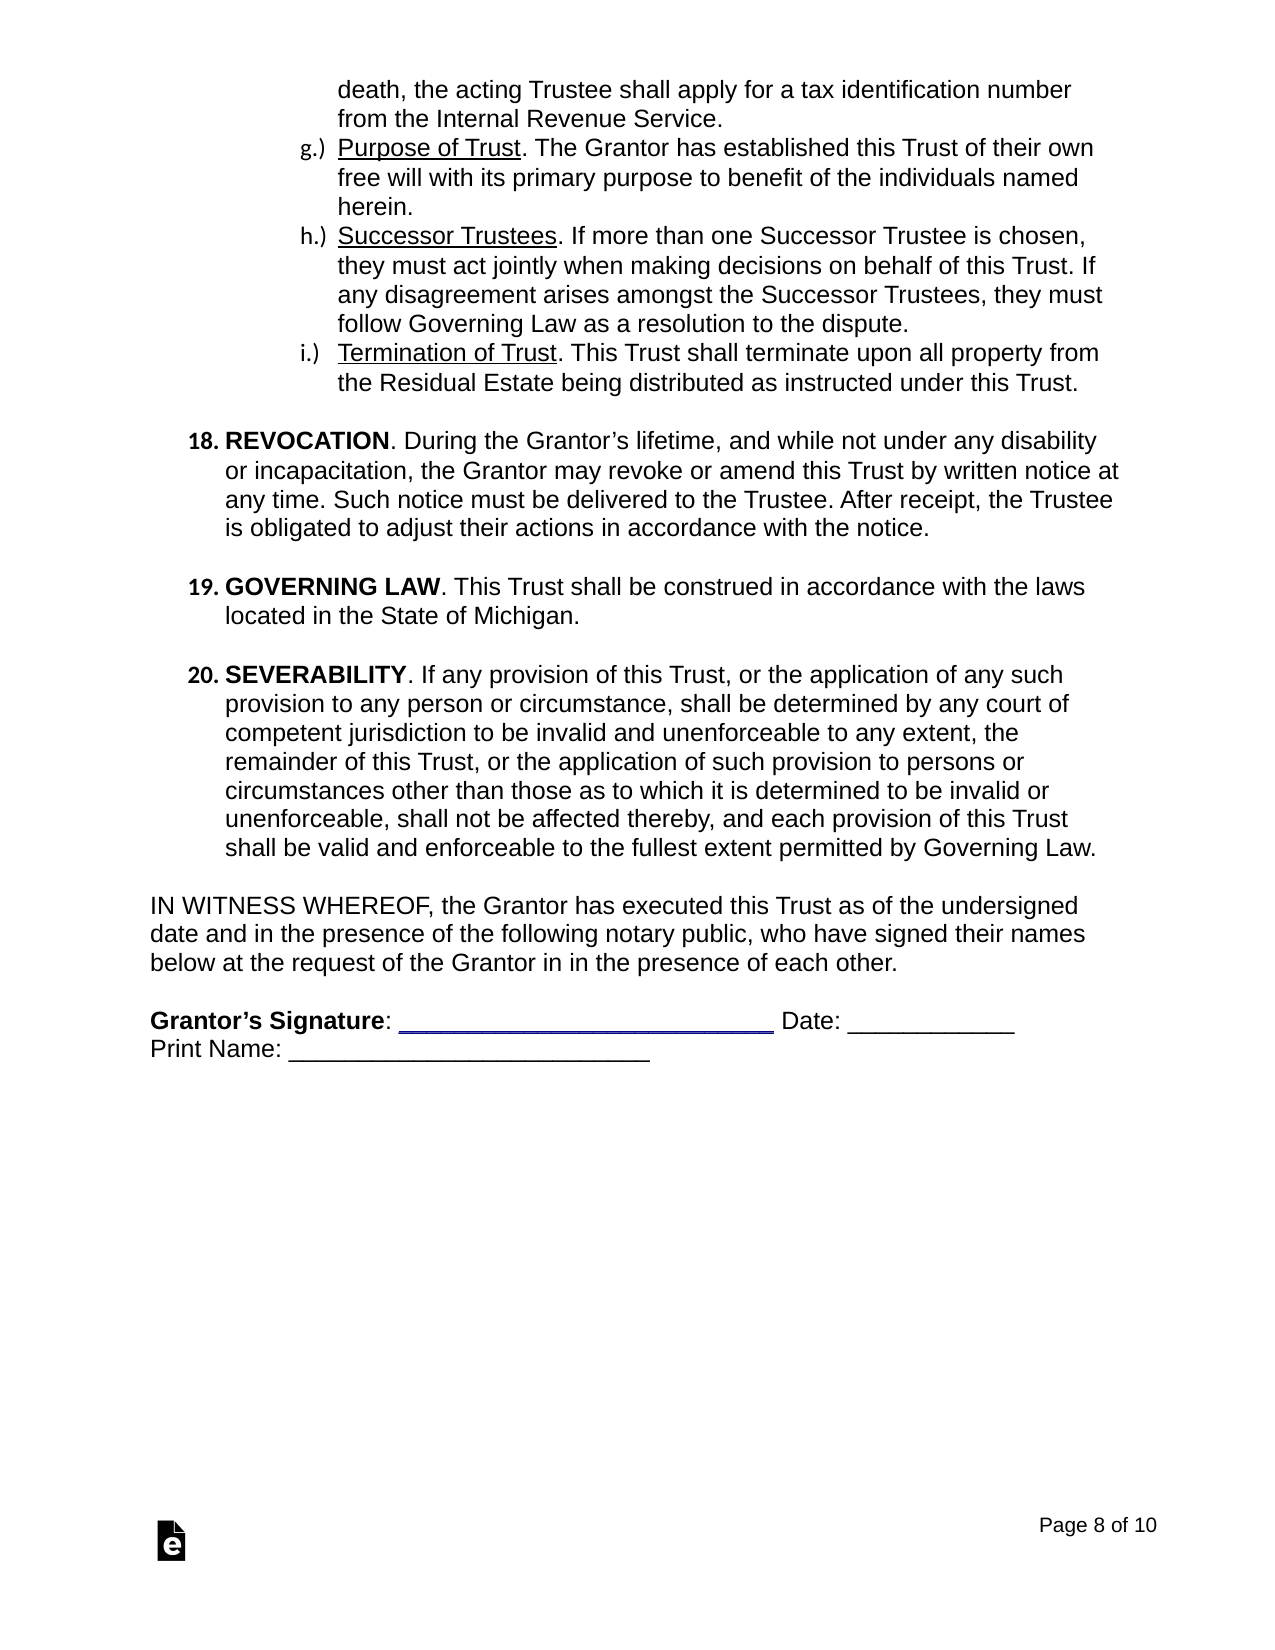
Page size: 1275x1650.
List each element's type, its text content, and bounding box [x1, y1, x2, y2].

list REVOCATION. During the Grantor’s lifetime, and while not under any disability or incapacitation, the Grantor may revoke or amend this Trust by written notice at any time. Such notice must be delivered to the Trustee. After receipt, the Trustee is obligated to adjust their actions in accordance with the notice. [187, 425, 1125, 542]
text IN WITNESS WHEREOF, the Grantor has executed this Trust as of the undersigned date and in the presence of the following notary public, who have signed their names below at the request of the Grantor in in the presence of each other. [150, 891, 1125, 977]
list Purpose of Trust. The Grantor has established this Trust of their own free will with its primary purpose to benefit of the individuals named herein. [300, 132, 1125, 221]
list SEVERABILITY. If any provision of this Trust, or the application of any such provision to any person or circumstance, shall be determined by any court of competent jurisdiction to be invalid and unenforceable to any extent, the remainder of this Trust, or the application of such provision to persons or circumstances other than those as to which it is determined to be invalid or unenforceable, shall not be affected thereby, and each provision of this Trust shall be valid and enforceable to the fullest extent permitted by Governing Law. [187, 659, 1125, 862]
list GOVERNING LAW. This Trust shall be construed in accordance with the laws located in the State of Michigan. [187, 571, 1125, 630]
text Print Name: __________________________ [150, 1034, 1125, 1063]
text Grantor’s Signature: ___________________________ Date: ____________ [150, 1006, 1125, 1034]
list death, the acting Trustee shall apply for a tax identification number from the Internal Revenue Service. [300, 75, 1125, 132]
list Termination of Trust. This Trust shall terminate upon all property from the Residual Estate being distributed as instructed under this Trust. [300, 337, 1125, 397]
list Successor Trustees. If more than one Successor Trustee is chosen, they must act jointly when making decisions on behalf of this Trust. If any disagreement arises amongst the Successor Trustees, they must follow Governing Law as a resolution to the dispute. [300, 221, 1125, 337]
